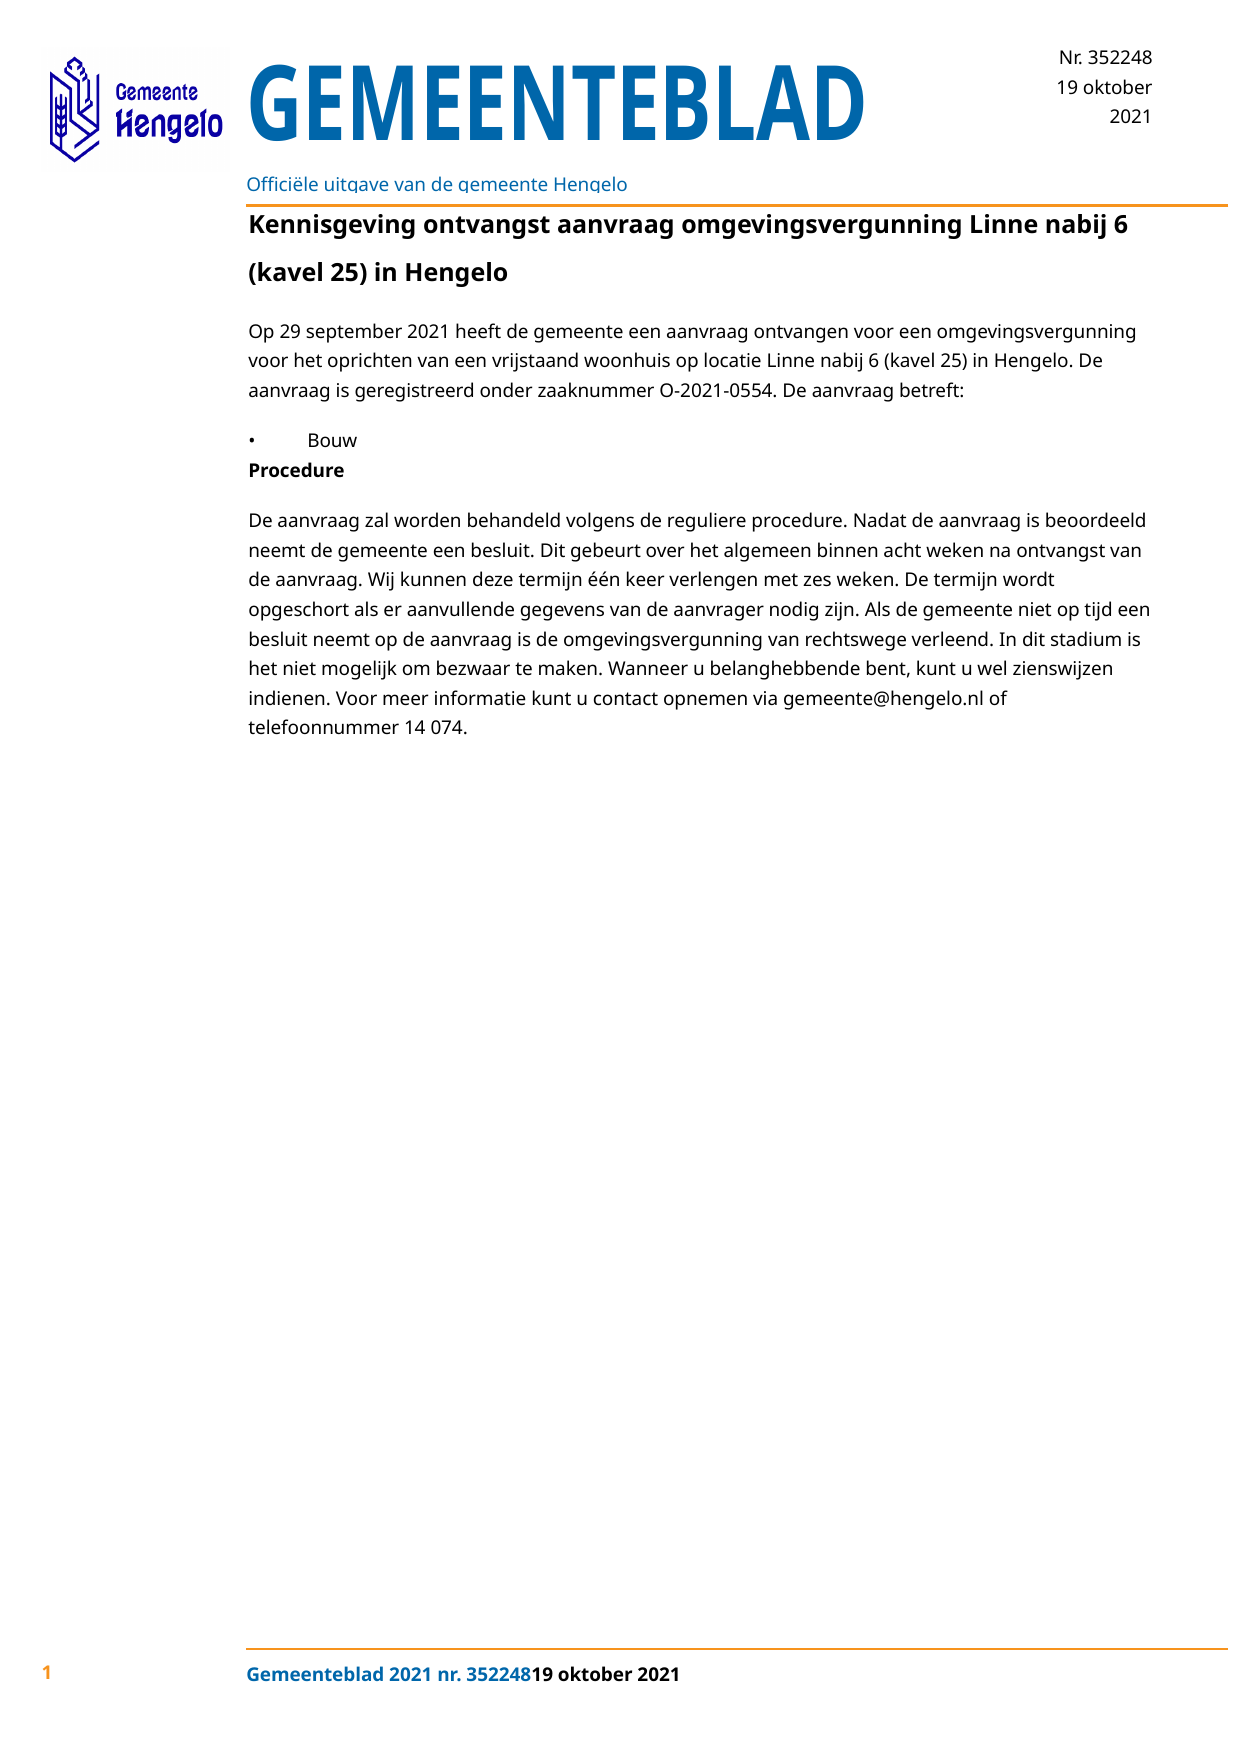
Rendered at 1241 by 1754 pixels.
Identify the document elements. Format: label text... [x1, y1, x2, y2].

text Op 29 september 2021 heeft de gemeente een aanvraag ontvangen voor een omgevingsvergunning voor het oprichten van een vrijstaand woonhuis op locatie Linne nabij 6 (kavel 25) in Hengelo. De aanvraag is geregistreerd onder zaaknummer O-2021-0554. De aanvraag betreft: [248, 318, 1152, 403]
text De aanvraag zal worden behandeld volgens de reguliere procedure. Nadat de aanvraag is beoordeeld neemt de gemeente een besluit. Dit gebeurt over het algemeen binnen acht weken na ontvangst van de aanvraag. Wij kunnen deze termijn één keer verlengen met zes weken. De termijn wordt opgeschort als er aanvullende gegevens van de aanvrager nodig zijn. Als de gemeente niet op tijd een besluit neemt op de aanvraag is de omgevingsvergunning van rechtswege verleend. In dit stadium is het niet mogelijk om bezwaar te maken. Wanneer u belanghebbende bent, kunt u wel zienswijzen indienen. Voor meer informatie kunt u contact opnemen via gemeente@hengelo.nl of telefoonnummer 14 074. [248, 507, 1152, 740]
text Procedure [248, 457, 1152, 483]
list Bouw [248, 427, 1152, 453]
text Kennisgeving ontvangst aanvraag omgevingsvergunning Linne nabij 6 (kavel 25) in Hengelo [248, 207, 1152, 288]
picture [41, 47, 231, 172]
